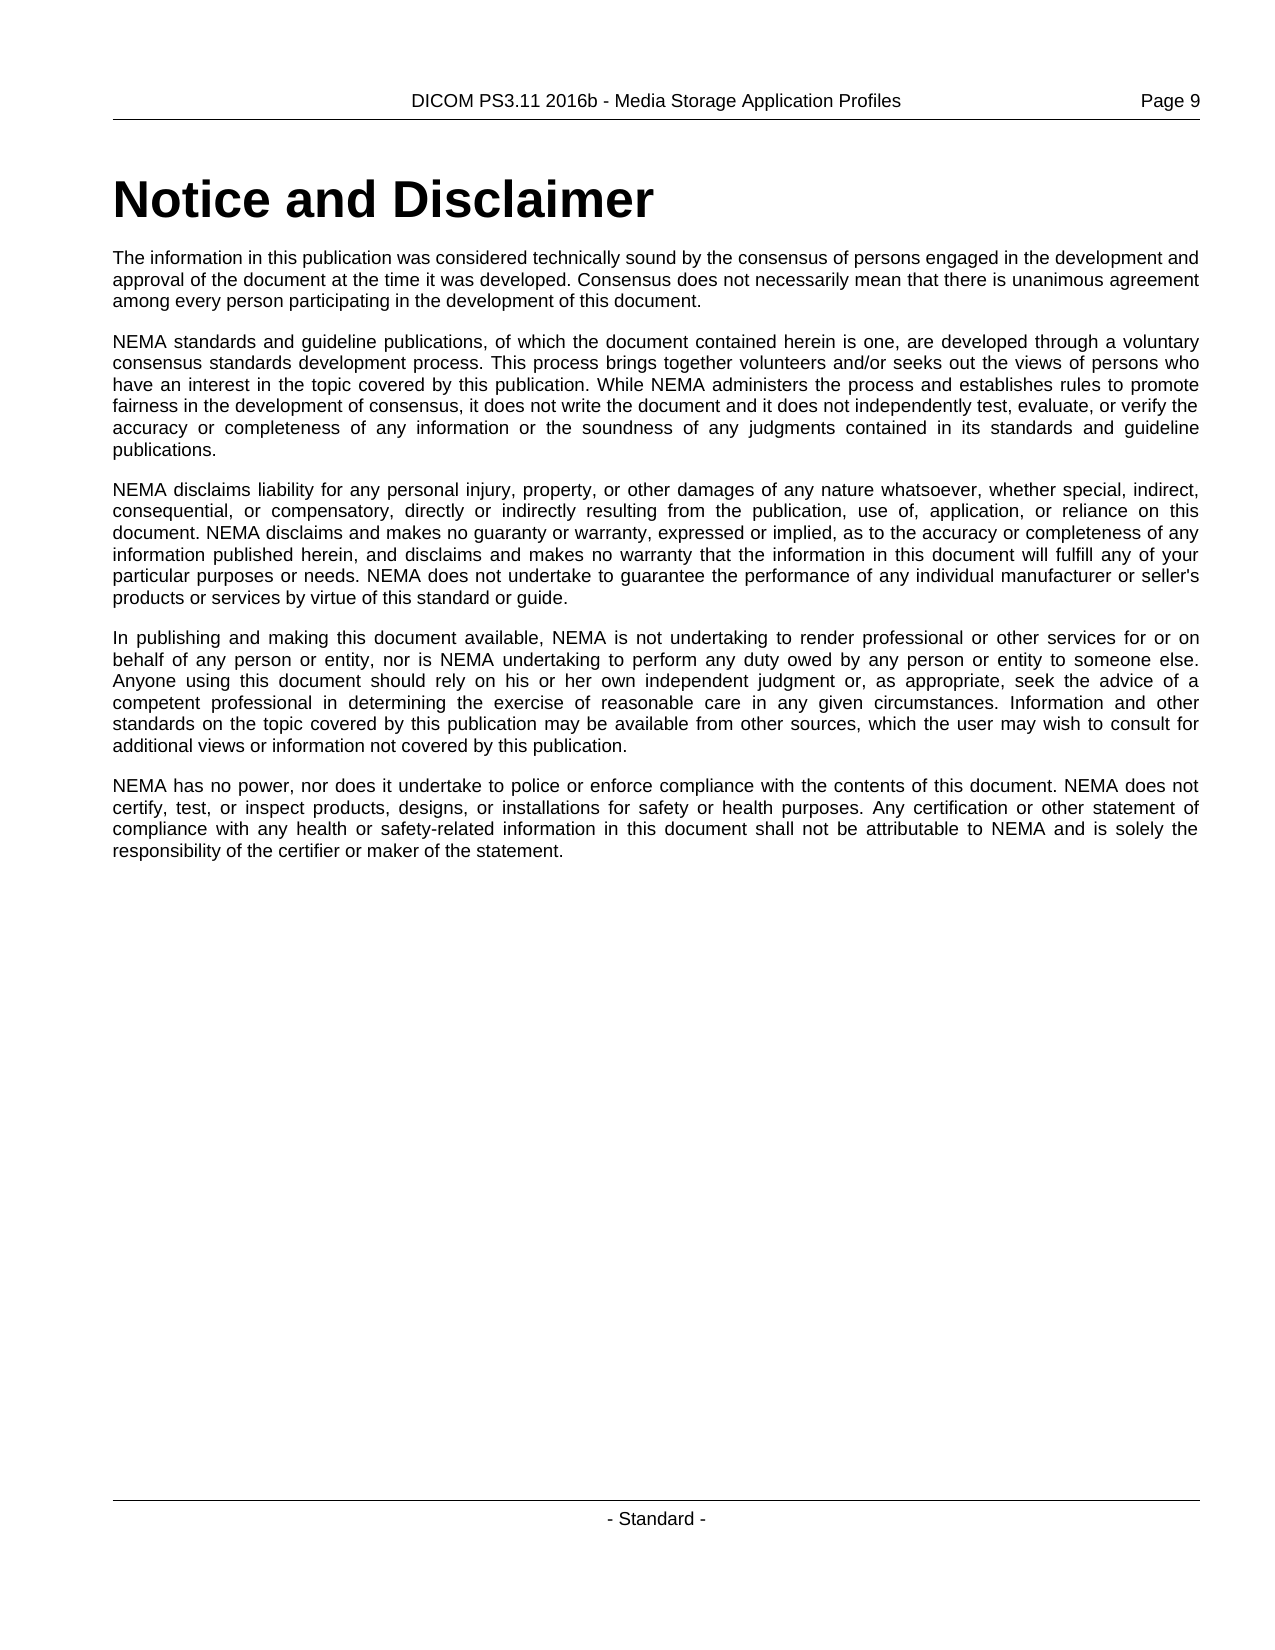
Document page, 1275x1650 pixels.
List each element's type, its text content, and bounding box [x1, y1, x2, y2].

text NEMA disclaims liability for any personal injury, property, or other damages of any nature whatsoever, whether special, indirect, consequential, or compensatory, directly or indirectly resulting from the publication, use of, application, or reliance on this document. NEMA disclaims and makes no guaranty or warranty, expressed or implied, as to the accuracy or completeness of any information published herein, and disclaims and makes no warranty that the information in this document will fulfill any of your particular purposes or needs. NEMA does not undertake to guarantee the performance of any individual manufacturer or seller's products or services by virtue of this standard or guide. [112, 479, 1200, 608]
text Notice and Disclaimer [112, 169, 1200, 228]
text NEMA standards and guideline publications, of which the document contained herein is one, are developed through a voluntary consensus standards development process. This process brings together volunteers and/or seeks out the views of persons who have an interest in the topic covered by this publication. While NEMA administers the process and establishes rules to promote fairness in the development of consensus, it does not write the document and it does not independently test, evaluate, or verify the accuracy or completeness of any information or the soundness of any judgments contained in its standards and guideline publications. [112, 331, 1200, 460]
text NEMA has no power, nor does it undertake to police or enforce compliance with the contents of this document. NEMA does not certify, test, or inspect products, designs, or installations for safety or health purposes. Any certification or other statement of compliance with any health or safety-related information in this document shall not be attributable to NEMA and is solely the responsibility of the certifier or maker of the statement. [112, 775, 1200, 861]
text In publishing and making this document available, NEMA is not undertaking to render professional or other services for or on behalf of any person or entity, nor is NEMA undertaking to perform any duty owed by any person or entity to someone else. Anyone using this document should rely on his or her own independent judgment or, as appropriate, seek the advice of a competent professional in determining the exercise of reasonable care in any given circumstances. Information and other standards on the topic covered by this publication may be available from other sources, which the user may wish to consult for additional views or information not covered by this publication. [112, 627, 1200, 756]
text The information in this publication was considered technically sound by the consensus of persons engaged in the development and approval of the document at the time it was developed. Consensus does not necessarily mean that there is unanimous agreement among every person participating in the development of this document. [112, 247, 1200, 312]
